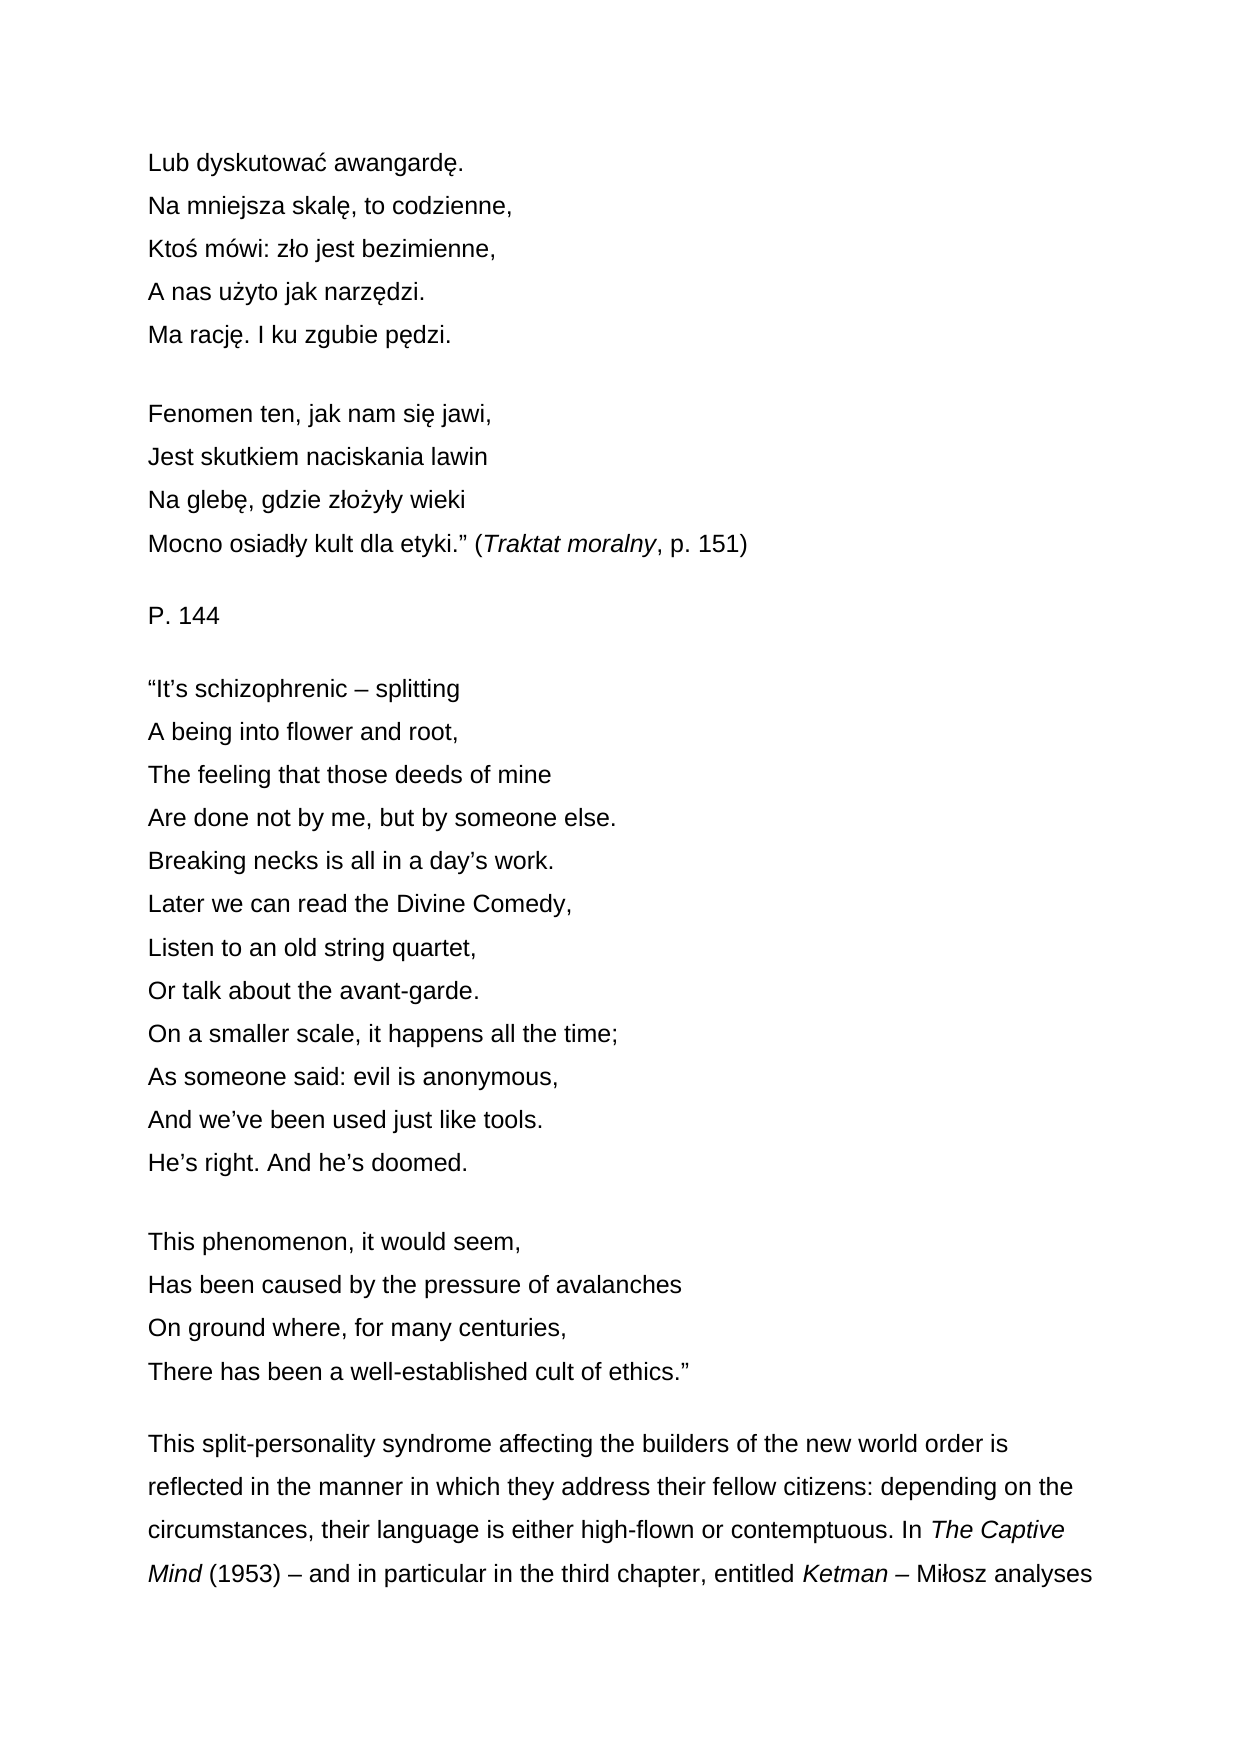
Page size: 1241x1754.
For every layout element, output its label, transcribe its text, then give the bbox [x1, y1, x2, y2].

text As someone said: evil is anonymous, [148, 1062, 1093, 1091]
text There has been a well-established cult of ethics.” [148, 1357, 1093, 1385]
text Ktoś mówi: zło jest bezimienne, [148, 234, 1093, 263]
text Fenomen ten, jak nam się jawi, [148, 399, 1093, 428]
text A being into flower and root, [148, 717, 1093, 746]
text Are done not by me, but by someone else. [148, 803, 1093, 832]
text The feeling that those deeds of mine [148, 760, 1093, 789]
text P. 144 [148, 601, 1093, 630]
text Has been caused by the pressure of avalanches [148, 1270, 1093, 1299]
text Na mniejsza skalę, to codzienne, [148, 191, 1093, 219]
text Na glebę, gdzie złożyły wieki [148, 485, 1093, 514]
text Ma rację. I ku zgubie pędzi. [148, 320, 1093, 349]
text Jest skutkiem naciskania lawin [148, 442, 1093, 471]
text Later we can read the Divine Comedy, [148, 889, 1093, 918]
text On ground where, for many centuries, [148, 1313, 1093, 1342]
text Lub dyskutować awangardę. [148, 148, 1093, 176]
text On a smaller scale, it happens all the time; [148, 1019, 1093, 1047]
text And we’ve been used just like tools. [148, 1105, 1093, 1134]
text “It’s schizophrenic – splitting [148, 674, 1093, 702]
text This split-personality syndrome affecting the builders of the new world order is reflected in the manner in which they address their fellow citizens: depending on the circumstances, their language is either high-flown or contemptuous. In The Captive Mind (1953) – and in particular in the third chapter, entitled Ketman – Miłosz analyses [148, 1429, 1093, 1587]
text He’s right. And he’s doomed. [148, 1148, 1093, 1177]
text Breaking necks is all in a day’s work. [148, 846, 1093, 875]
text Or talk about the avant-garde. [148, 976, 1093, 1004]
text This phenomenon, it would seem, [148, 1227, 1093, 1256]
text A nas użyto jak narzędzi. [148, 277, 1093, 306]
text Mocno osiadły kult dla etyki.” (Traktat moralny, p. 151) [148, 528, 1093, 557]
text Listen to an old string quartet, [148, 932, 1093, 961]
